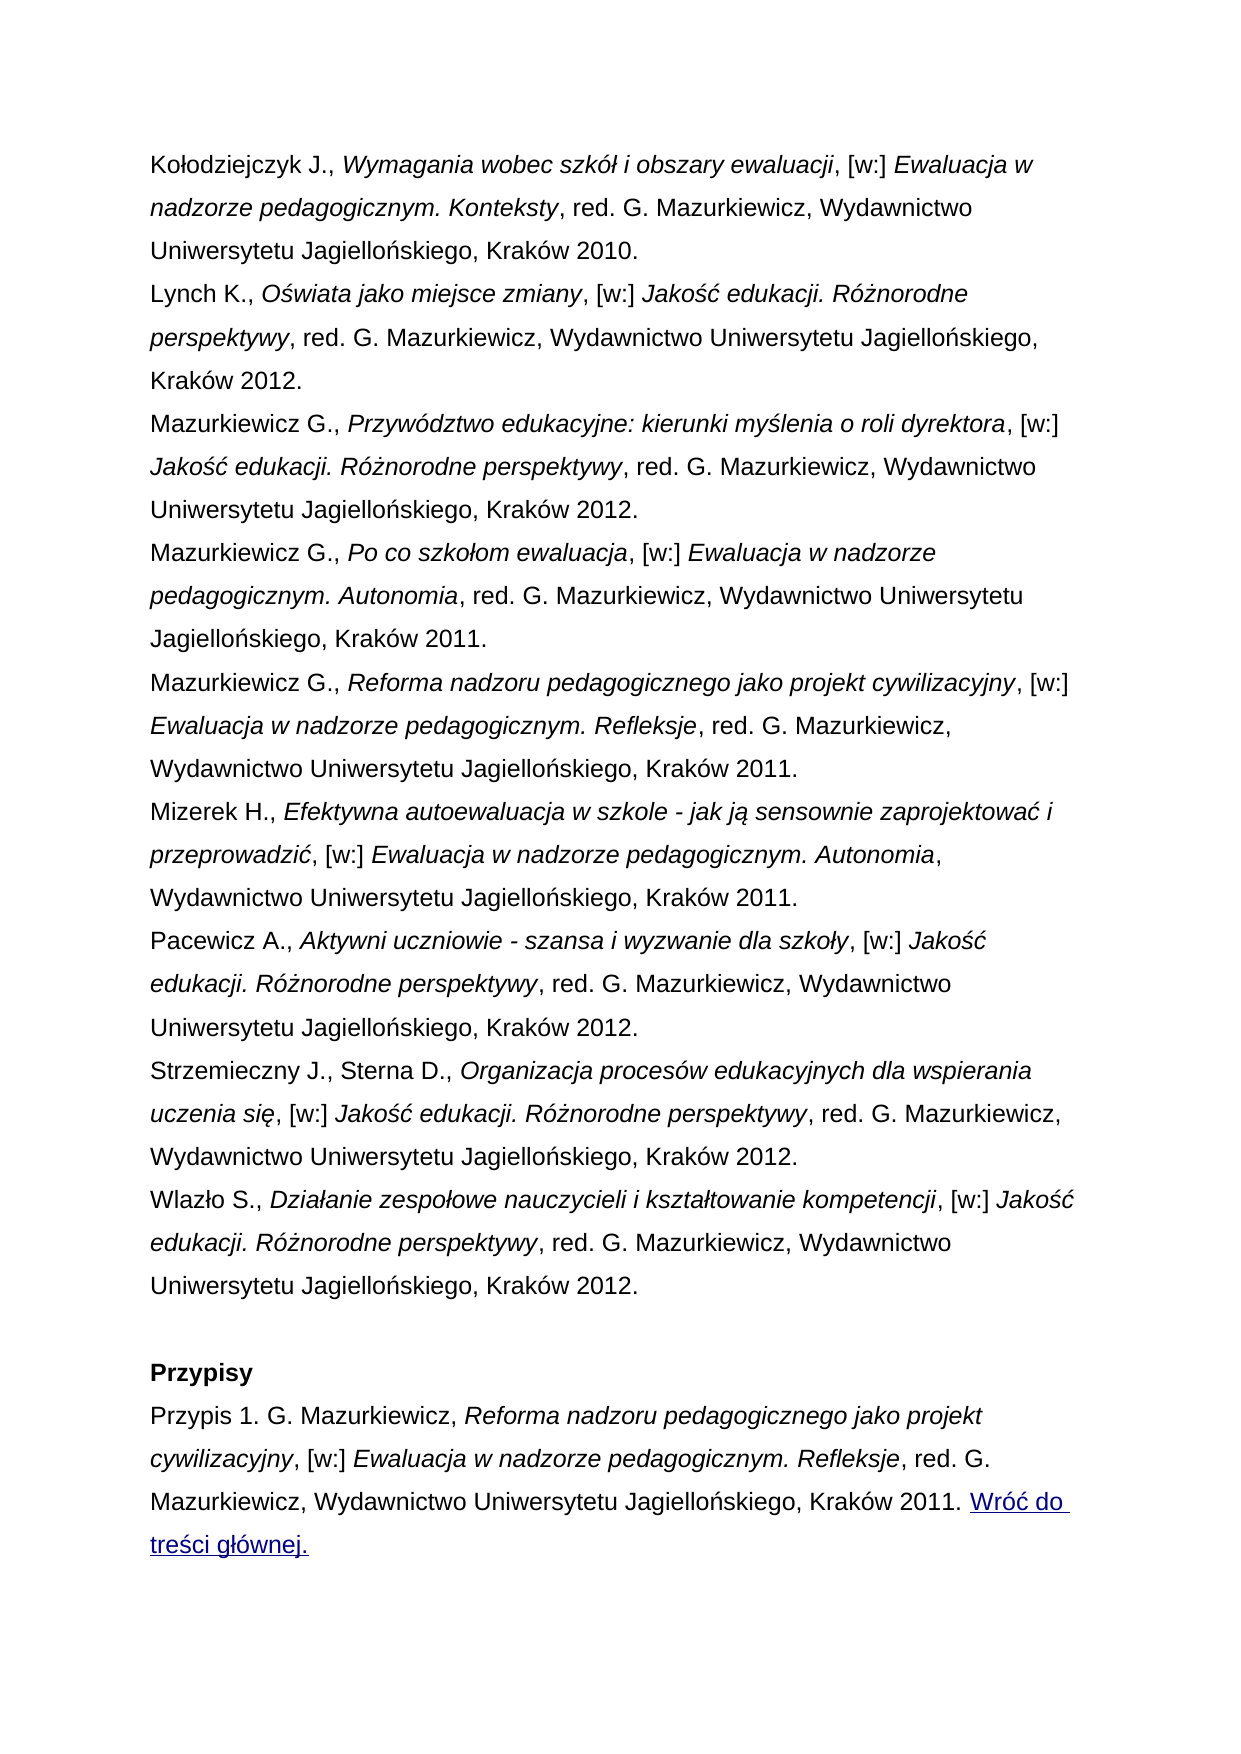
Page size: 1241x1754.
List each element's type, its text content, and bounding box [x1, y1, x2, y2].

text Wlazło S., Działanie zespołowe nauczycieli i kształtowanie kompetencji, [w:] Jakość edukacji. Różnorodne perspektywy, red. G. Mazurkiewicz, Wydawnictwo Uniwersytetu Jagiellońskiego, Kraków 2012. [150, 1185, 1090, 1300]
text Kołodziejczyk J., Wymagania wobec szkół i obszary ewaluacji, [w:] Ewaluacja w nadzorze pedagogicznym. Konteksty, red. G. Mazurkiewicz, Wydawnictwo Uniwersytetu Jagiellońskiego, Kraków 2010. [150, 150, 1090, 265]
text Mizerek H., Efektywna autoewaluacja w szkole - jak ją sensownie zaprojektować i przeprowadzić, [w:] Ewaluacja w nadzorze pedagogicznym. Autonomia, Wydawnictwo Uniwersytetu Jagiellońskiego, Kraków 2011. [150, 797, 1090, 912]
subtitle Przypisy [150, 1357, 1090, 1386]
text Pacewicz A., Aktywni uczniowie - szansa i wyzwanie dla szkoły, [w:] Jakość edukacji. Różnorodne perspektywy, red. G. Mazurkiewicz, Wydawnictwo Uniwersytetu Jagiellońskiego, Kraków 2012. [150, 926, 1090, 1041]
text Mazurkiewicz G., Po co szkołom ewaluacja, [w:] Ewaluacja w nadzorze pedagogicznym. Autonomia, red. G. Mazurkiewicz, Wydawnictwo Uniwersytetu Jagiellońskiego, Kraków 2011. [150, 538, 1090, 653]
text Lynch K., Oświata jako miejsce zmiany, [w:] Jakość edukacji. Różnorodne perspektywy, red. G. Mazurkiewicz, Wydawnictwo Uniwersytetu Jagiellońskiego, Kraków 2012. [150, 279, 1090, 394]
text Przypis 1. G. Mazurkiewicz, Reforma nadzoru pedagogicznego jako projekt cywilizacyjny, [w:] Ewaluacja w nadzorze pedagogicznym. Refleksje, red. G. Mazurkiewicz, Wydawnictwo Uniwersytetu Jagiellońskiego, Kraków 2011. Wróć do treści głównej. [150, 1401, 1090, 1559]
text Mazurkiewicz G., Reforma nadzoru pedagogicznego jako projekt cywilizacyjny, [w:] Ewaluacja w nadzorze pedagogicznym. Refleksje, red. G. Mazurkiewicz, Wydawnictwo Uniwersytetu Jagiellońskiego, Kraków 2011. [150, 667, 1090, 782]
text Strzemieczny J., Sterna D., Organizacja procesów edukacyjnych dla wspierania uczenia się, [w:] Jakość edukacji. Różnorodne perspektywy, red. G. Mazurkiewicz, Wydawnictwo Uniwersytetu Jagiellońskiego, Kraków 2012. [150, 1056, 1090, 1171]
text Mazurkiewicz G., Przywództwo edukacyjne: kierunki myślenia o roli dyrektora, [w:] Jakość edukacji. Różnorodne perspektywy, red. G. Mazurkiewicz, Wydawnictwo Uniwersytetu Jagiellońskiego, Kraków 2012. [150, 409, 1090, 524]
